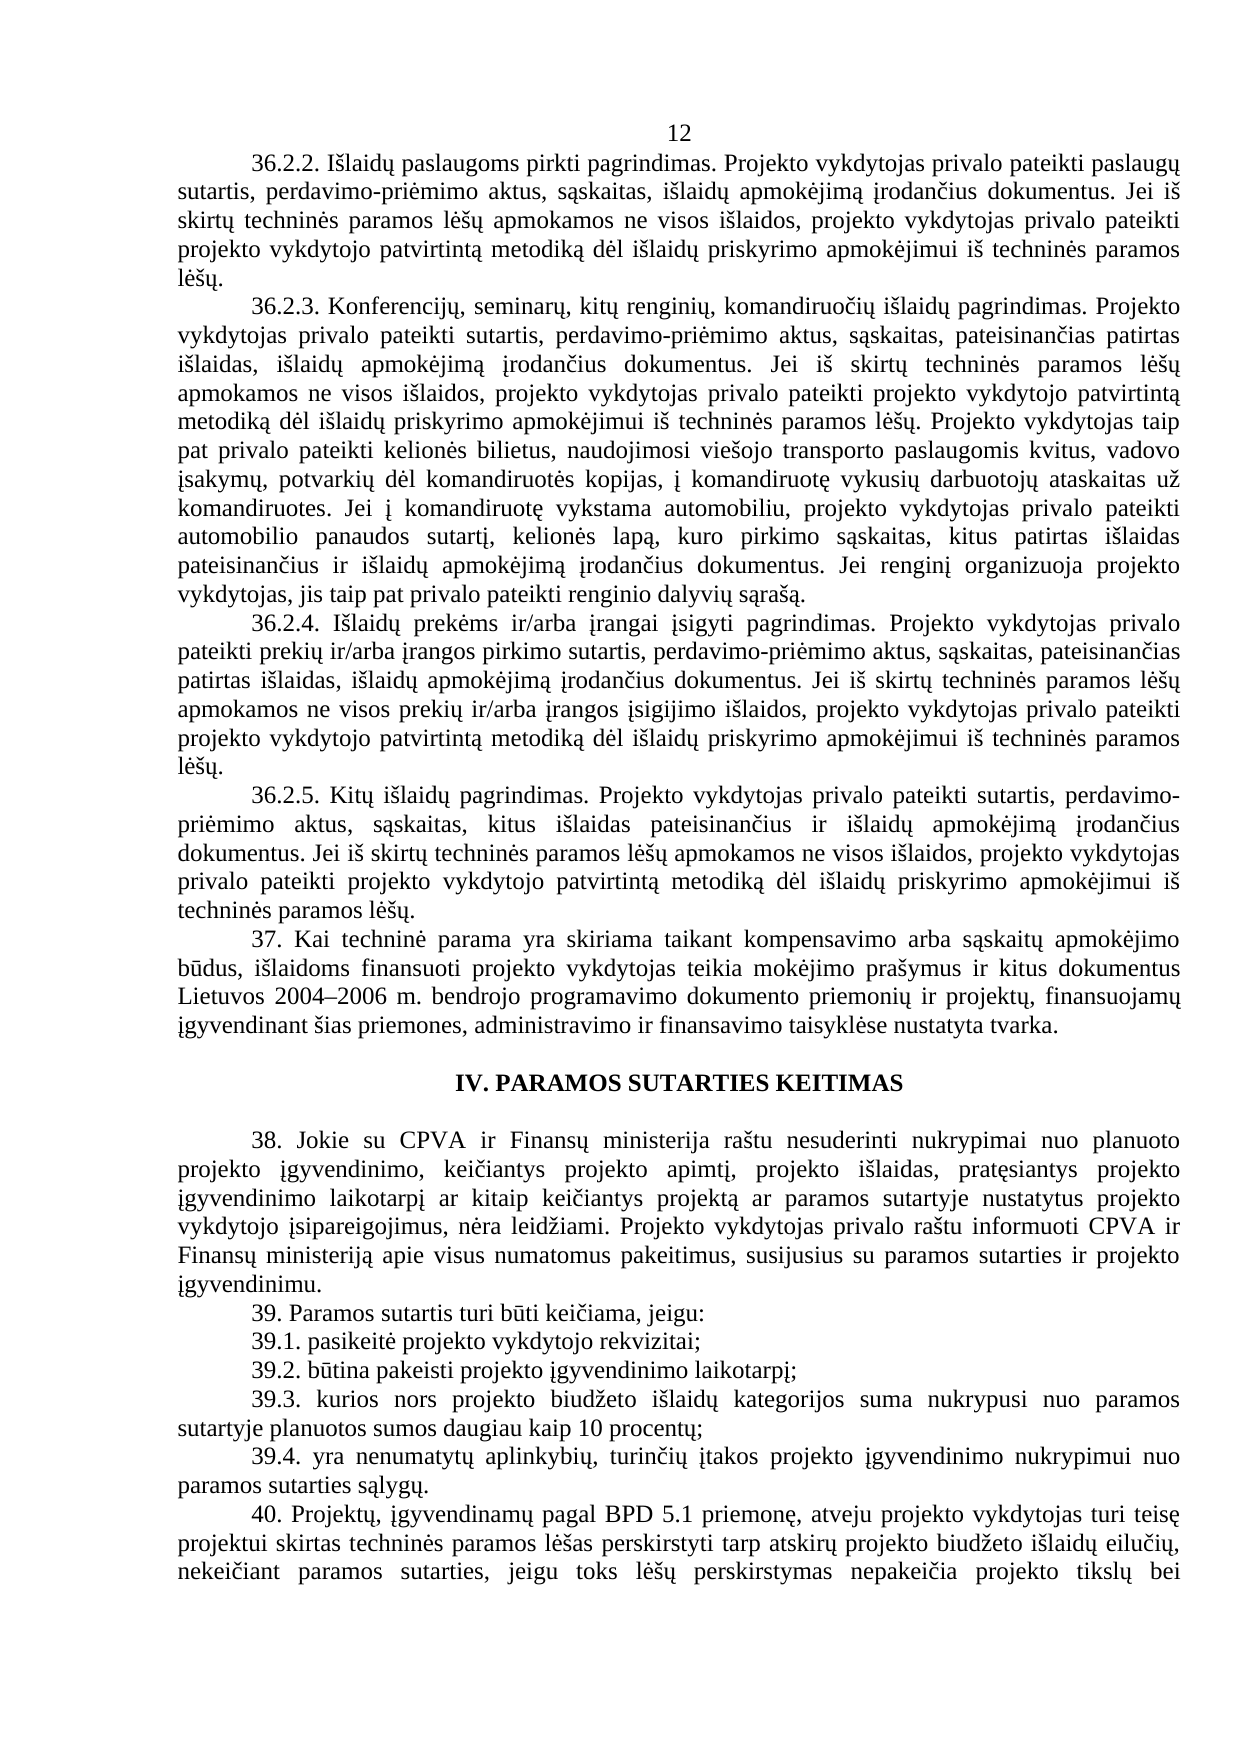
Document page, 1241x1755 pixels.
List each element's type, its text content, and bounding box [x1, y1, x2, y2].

text 39. Paramos sutartis turi būti keičiama, jeigu: [177, 1298, 1181, 1326]
text 39.2. būtina pakeisti projekto įgyvendinimo laikotarpį; [177, 1355, 1181, 1384]
text 36.2.4. Išlaidų prekėms ir/arba įrangai įsigyti pagrindimas. Projekto vykdytojas privalo pateikti prekių ir/arba įrangos pirkimo sutartis, perdavimo-priėmimo aktus, sąskaitas, pateisinančias patirtas išlaidas, išlaidų apmokėjimą įrodančius dokumentus. Jei iš skirtų techninės paramos lėšų apmokamos ne visos prekių ir/arba įrangos įsigijimo išlaidos, projekto vykdytojas privalo pateikti projekto vykdytojo patvirtintą metodiką dėl išlaidų priskyrimo apmokėjimui iš techninės paramos lėšų. [177, 608, 1181, 780]
text IV. PARAMOS SUTARTIES keitimas [177, 1068, 1181, 1096]
text 37. Kai techninė parama yra skiriama taikant kompensavimo arba sąskaitų apmokėjimo būdus, išlaidoms finansuoti projekto vykdytojas teikia mokėjimo prašymus ir kitus dokumentus Lietuvos 2004–2006 m. bendrojo programavimo dokumento priemonių ir projektų, finansuojamų įgyvendinant šias priemones, administravimo ir finansavimo taisyklėse nustatyta tvarka. [177, 924, 1181, 1039]
text 39.3. kurios nors projekto biudžeto išlaidų kategorijos suma nukrypusi nuo paramos sutartyje planuotos sumos daugiau kaip 10 procentų; [177, 1384, 1181, 1441]
text 36.2.5. Kitų išlaidų pagrindimas. Projekto vykdytojas privalo pateikti sutartis, perdavimo-priėmimo aktus, sąskaitas, kitus išlaidas pateisinančius ir išlaidų apmokėjimą įrodančius dokumentus. Jei iš skirtų techninės paramos lėšų apmokamos ne visos išlaidos, projekto vykdytojas privalo pateikti projekto vykdytojo patvirtintą metodiką dėl išlaidų priskyrimo apmokėjimui iš techninės paramos lėšų. [177, 780, 1181, 924]
text 36.2.2. Išlaidų paslaugoms pirkti pagrindimas. Projekto vykdytojas privalo pateikti paslaugų sutartis, perdavimo-priėmimo aktus, sąskaitas, išlaidų apmokėjimą įrodančius dokumentus. Jei iš skirtų techninės paramos lėšų apmokamos ne visos išlaidos, projekto vykdytojas privalo pateikti projekto vykdytojo patvirtintą metodiką dėl išlaidų priskyrimo apmokėjimui iš techninės paramos lėšų. [177, 148, 1181, 291]
text 40. Projektų, įgyvendinamų pagal BPD 5.1 priemonę, atveju projekto vykdytojas turi teisę projektui skirtas techninės paramos lėšas perskirstyti tarp atskirų projekto biudžeto išlaidų eilučių, nekeičiant paramos sutarties, jeigu toks lėšų perskirstymas nepakeičia projekto tikslų bei [177, 1499, 1181, 1585]
text 39.1. pasikeitė projekto vykdytojo rekvizitai; [177, 1326, 1181, 1355]
text 38. Jokie su CPVA ir Finansų ministerija raštu nesuderinti nukrypimai nuo planuoto projekto įgyvendinimo, keičiantys projekto apimtį, projekto išlaidas, pratęsiantys projekto įgyvendinimo laikotarpį ar kitaip keičiantys projektą ar paramos sutartyje nustatytus projekto vykdytojo įsipareigojimus, nėra leidžiami. Projekto vykdytojas privalo raštu informuoti CPVA ir Finansų ministeriją apie visus numatomus pakeitimus, susijusius su paramos sutarties ir projekto įgyvendinimu. [177, 1125, 1181, 1298]
text 39.4. yra nenumatytų aplinkybių, turinčių įtakos projekto įgyvendinimo nukrypimui nuo paramos sutarties sąlygų. [177, 1441, 1181, 1499]
text 36.2.3. Konferencijų, seminarų, kitų renginių, komandiruočių išlaidų pagrindimas. Projekto vykdytojas privalo pateikti sutartis, perdavimo-priėmimo aktus, sąskaitas, pateisinančias patirtas išlaidas, išlaidų apmokėjimą įrodančius dokumentus. Jei iš skirtų techninės paramos lėšų apmokamos ne visos išlaidos, projekto vykdytojas privalo pateikti projekto vykdytojo patvirtintą metodiką dėl išlaidų priskyrimo apmokėjimui iš techninės paramos lėšų. Projekto vykdytojas taip pat privalo pateikti kelionės bilietus, naudojimosi viešojo transporto paslaugomis kvitus, vadovo įsakymų, potvarkių dėl komandiruotės kopijas, į komandiruotę vykusių darbuotojų ataskaitas už komandiruotes. Jei į komandiruotę vykstama automobiliu, projekto vykdytojas privalo pateikti automobilio panaudos sutartį, kelionės lapą, kuro pirkimo sąskaitas, kitus patirtas išlaidas pateisinančius ir išlaidų apmokėjimą įrodančius dokumentus. Jei renginį organizuoja projekto vykdytojas, jis taip pat privalo pateikti renginio dalyvių sąrašą. [177, 291, 1181, 608]
